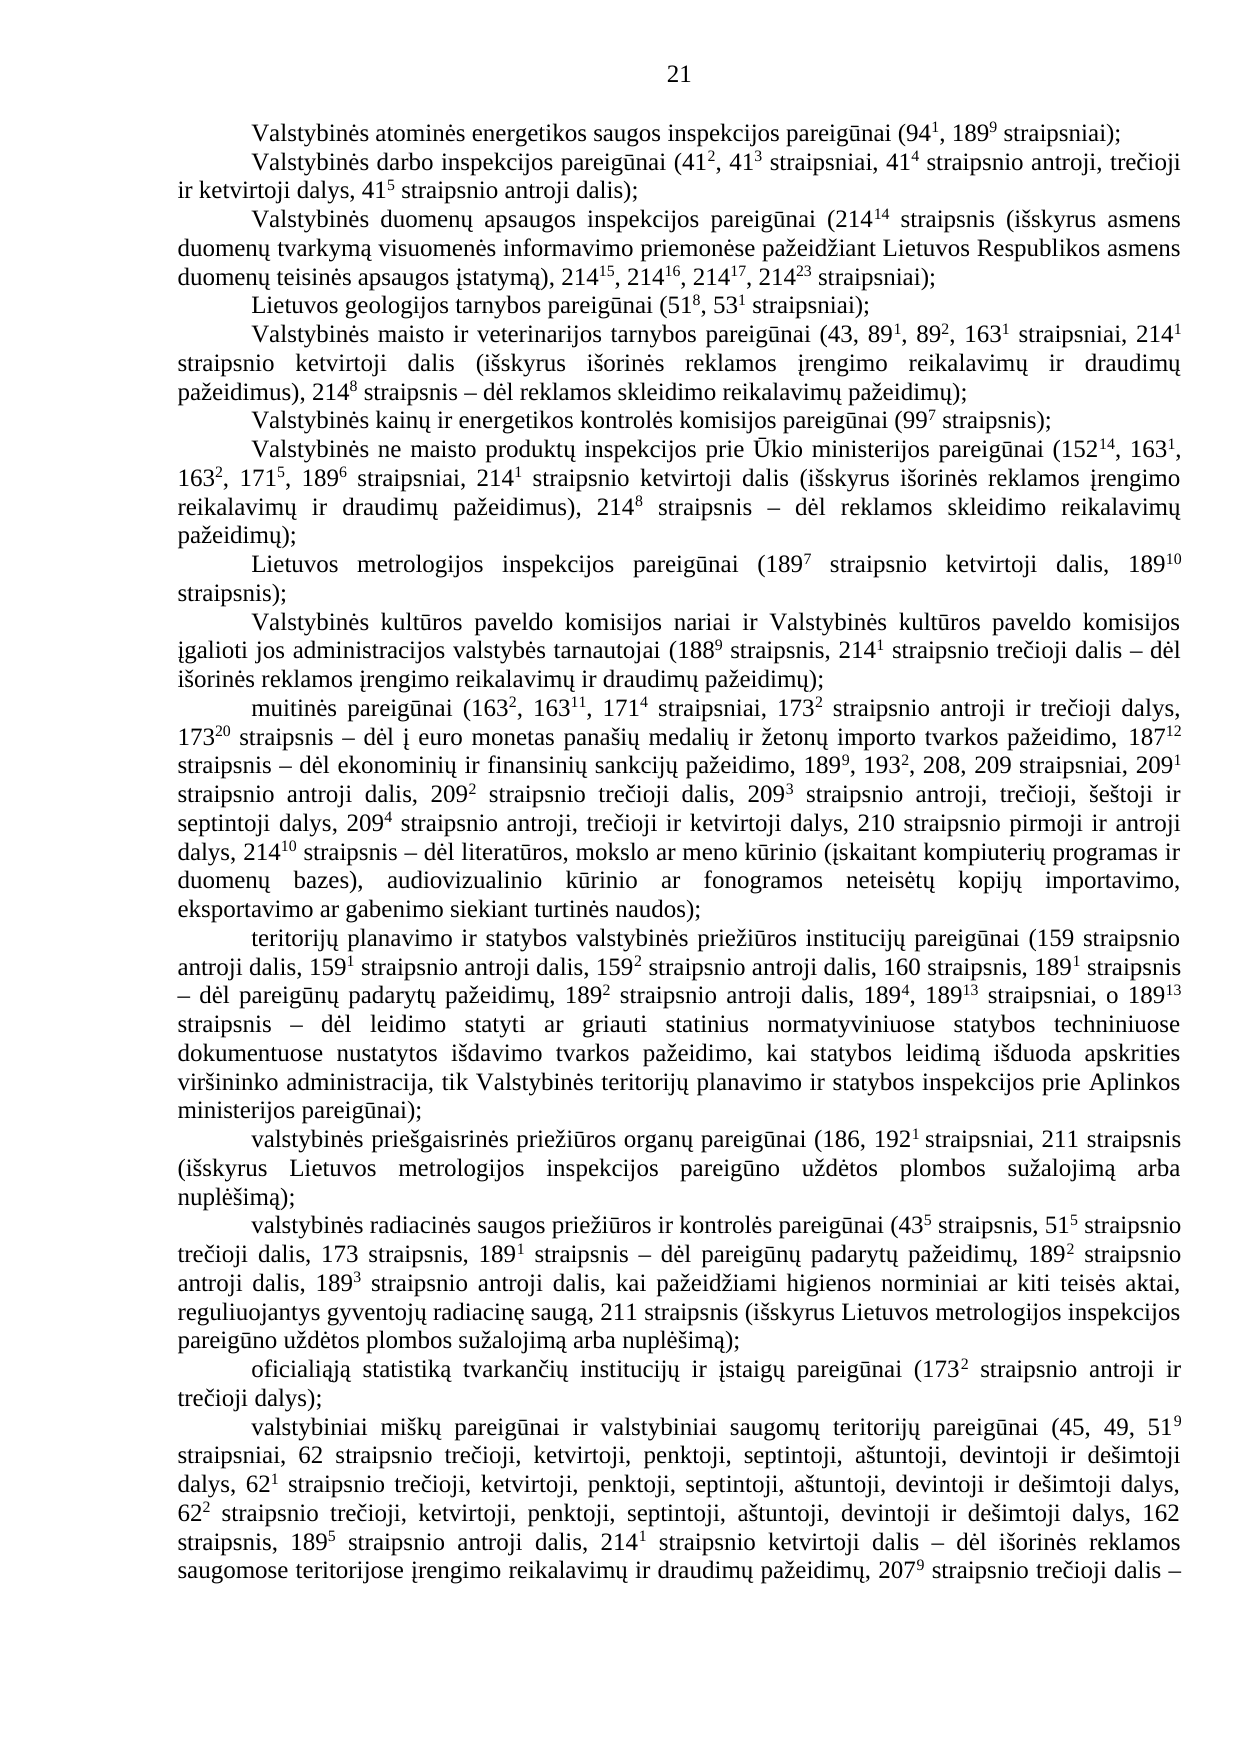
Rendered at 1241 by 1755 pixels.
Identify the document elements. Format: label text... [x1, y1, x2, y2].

text valstybinės radiacinės saugos priežiūros ir kontrolės pareigūnai (435 straipsnis, 515 straipsnio trečioji dalis, 173 straipsnis, 1891 straipsnis – dėl pareigūnų padarytų pažeidimų, 1892 straipsnio antroji dalis, 1893 straipsnio antroji dalis, kai pažeidžiami higienos norminiai ar kiti teisės aktai, reguliuojantys gyventojų radiacinę saugą, 211 straipsnis (išskyrus Lietuvos metrologijos inspekcijos pareigūno uždėtos plombos sužalojimą arba nuplėšimą); [177, 1211, 1181, 1354]
text valstybiniai miškų pareigūnai ir valstybiniai saugomų teritorijų pareigūnai (45, 49, 519 straipsniai, 62 straipsnio trečioji, ketvirtoji, penktoji, septintoji, aštuntoji, devintoji ir dešimtoji dalys, 621 straipsnio trečioji, ketvirtoji, penktoji, septintoji, aštuntoji, devintoji ir dešimtoji dalys, 622 straipsnio trečioji, ketvirtoji, penktoji, septintoji, aštuntoji, devintoji ir dešimtoji dalys, 162 straipsnis, 1895 straipsnio antroji dalis, 2141 straipsnio ketvirtoji dalis – dėl išorinės reklamos saugomose teritorijose įrengimo reikalavimų ir draudimų pažeidimų, 2079 straipsnio trečioji dalis – [177, 1412, 1181, 1584]
text Valstybinės darbo inspekcijos pareigūnai (412, 413 straipsniai, 414 straipsnio antroji, trečioji ir ketvirtoji dalys, 415 straipsnio antroji dalis); [177, 147, 1181, 204]
text valstybinės priešgaisrinės priežiūros organų pareigūnai (186, 1921 straipsniai, 211 straipsnis (išskyrus Lietuvos metrologijos inspekcijos pareigūno uždėtos plombos sužalojimą arba nuplėšimą); [177, 1124, 1181, 1211]
text Lietuvos metrologijos inspekcijos pareigūnai (1897 straipsnio ketvirtoji dalis, 18910 straipsnis); [177, 549, 1181, 607]
text Valstybinės maisto ir veterinarijos tarnybos pareigūnai (43, 891, 892, 1631 straipsniai, 2141 straipsnio ketvirtoji dalis (išskyrus išorinės reklamos įrengimo reikalavimų ir draudimų pažeidimus), 2148 straipsnis – dėl reklamos skleidimo reikalavimų pažeidimų); [177, 319, 1181, 406]
text muitinės pareigūnai (1632, 16311, 1714 straipsniai, 1732 straipsnio antroji ir trečioji dalys, 17320 straipsnis – dėl į euro monetas panašių medalių ir žetonų importo tvarkos pažeidimo, 18712 straipsnis – dėl ekonominių ir finansinių sankcijų pažeidimo, 1899, 1932, 208, 209 straipsniai, 2091 straipsnio antroji dalis, 2092 straipsnio trečioji dalis, 2093 straipsnio antroji, trečioji, šeštoji ir septintoji dalys, 2094 straipsnio antroji, trečioji ir ketvirtoji dalys, 210 straipsnio pirmoji ir antroji dalys, 21410 straipsnis – dėl literatūros, mokslo ar meno kūrinio (įskaitant kompiuterių programas ir duomenų bazes), audiovizualinio kūrinio ar fonogramos neteisėtų kopijų importavimo, eksportavimo ar gabenimo siekiant turtinės naudos); [177, 693, 1181, 923]
text Valstybinės atominės energetikos saugos inspekcijos pareigūnai (941, 1899 straipsniai); [177, 118, 1181, 147]
text Valstybinės kainų ir energetikos kontrolės komisijos pareigūnai (997 straipsnis); [177, 406, 1181, 434]
text Valstybinės kultūros paveldo komisijos nariai ir Valstybinės kultūros paveldo komisijos įgalioti jos administracijos valstybės tarnautojai (1889 straipsnis, 2141 straipsnio trečioji dalis – dėl išorinės reklamos įrengimo reikalavimų ir draudimų pažeidimų); [177, 607, 1181, 693]
text Valstybinės ne maisto produktų inspekcijos prie Ūkio ministerijos pareigūnai (15214, 1631, 1632, 1715, 1896 straipsniai, 2141 straipsnio ketvirtoji dalis (išskyrus išorinės reklamos įrengimo reikalavimų ir draudimų pažeidimus), 2148 straipsnis – dėl reklamos skleidimo reikalavimų pažeidimų); [177, 434, 1181, 549]
text oficialiąją statistiką tvarkančių institucijų ir įstaigų pareigūnai (1732 straipsnio antroji ir trečioji dalys); [177, 1354, 1181, 1412]
text Lietuvos geologijos tarnybos pareigūnai (518, 531 straipsniai); [177, 291, 1181, 319]
text teritorijų planavimo ir statybos valstybinės priežiūros institucijų pareigūnai (159 straipsnio antroji dalis, 1591 straipsnio antroji dalis, 1592 straipsnio antroji dalis, 160 straipsnis, 1891 straipsnis – dėl pareigūnų padarytų pažeidimų, 1892 straipsnio antroji dalis, 1894, 18913 straipsniai, o 18913 straipsnis – dėl leidimo statyti ar griauti statinius normatyviniuose statybos techniniuose dokumentuose nustatytos išdavimo tvarkos pažeidimo, kai statybos leidimą išduoda apskrities viršininko administracija, tik Valstybinės teritorijų planavimo ir statybos inspekcijos prie Aplinkos ministerijos pareigūnai); [177, 923, 1181, 1124]
text Valstybinės duomenų apsaugos inspekcijos pareigūnai (21414 straipsnis (išskyrus asmens duomenų tvarkymą visuomenės informavimo priemonėse pažeidžiant Lietuvos Respublikos asmens duomenų teisinės apsaugos įstatymą), 21415, 21416, 21417, 21423 straipsniai); [177, 204, 1181, 291]
